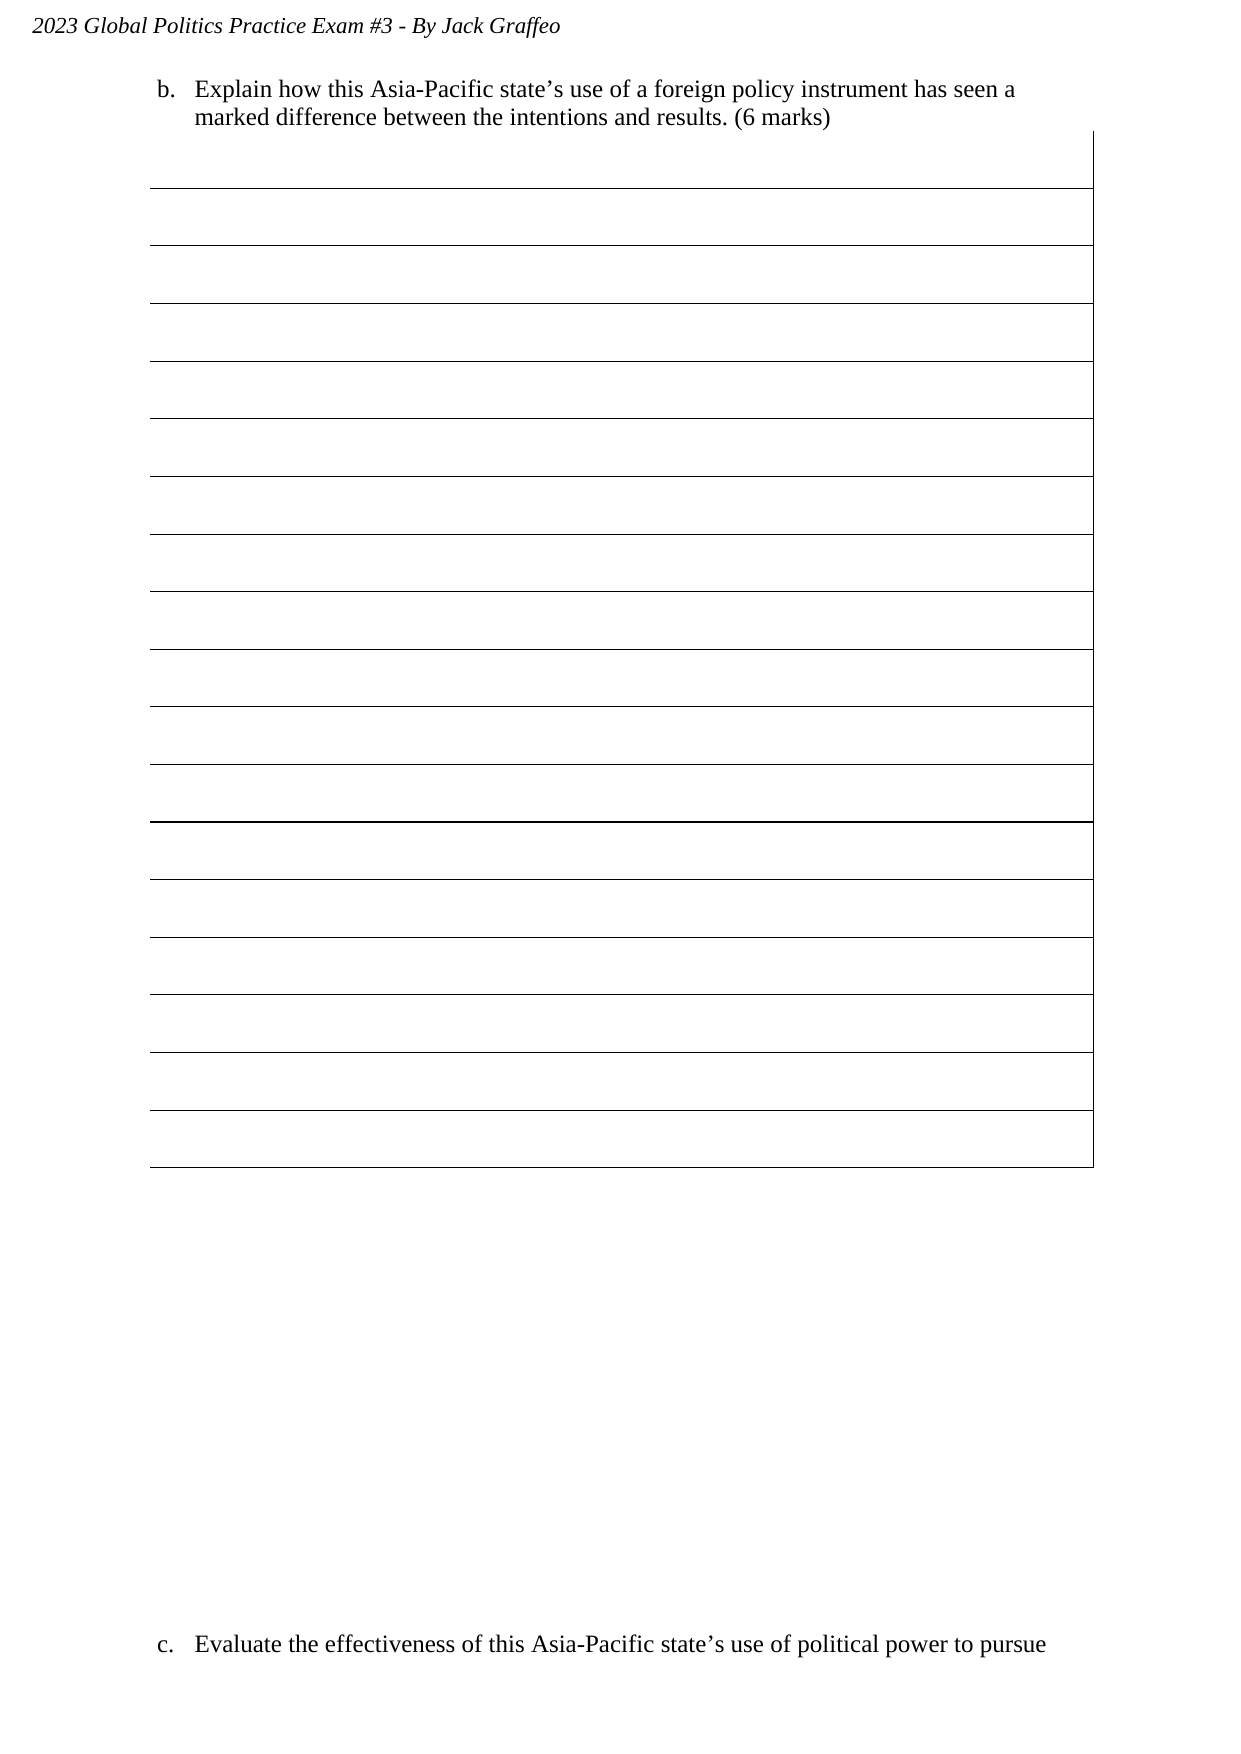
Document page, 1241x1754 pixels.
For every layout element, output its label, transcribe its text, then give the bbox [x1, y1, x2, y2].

table_cell [150, 938, 1093, 994]
list Evaluate the effectiveness of this Asia-Pacific state’s use of political power to pursue [157, 1629, 1090, 1658]
table_cell [150, 304, 1093, 361]
table_cell [150, 419, 1093, 476]
table_cell [150, 707, 1093, 764]
table_header [150, 131, 1093, 188]
table_cell [150, 1111, 1093, 1167]
table_cell [150, 880, 1093, 937]
table_cell [150, 362, 1093, 418]
table_cell [150, 823, 1093, 879]
table_cell [150, 995, 1093, 1052]
table_cell [150, 189, 1093, 245]
table_cell [150, 765, 1093, 821]
table_cell [150, 592, 1093, 649]
table_cell [150, 535, 1093, 591]
table_cell [150, 246, 1093, 303]
table_cell [150, 477, 1093, 533]
table_cell [150, 650, 1093, 706]
table_cell [150, 1053, 1093, 1109]
list Explain how this Asia-Pacific state’s use of a foreign policy instrument has seen a marked difference between the intentions and results. (6 marks) [157, 74, 1090, 131]
